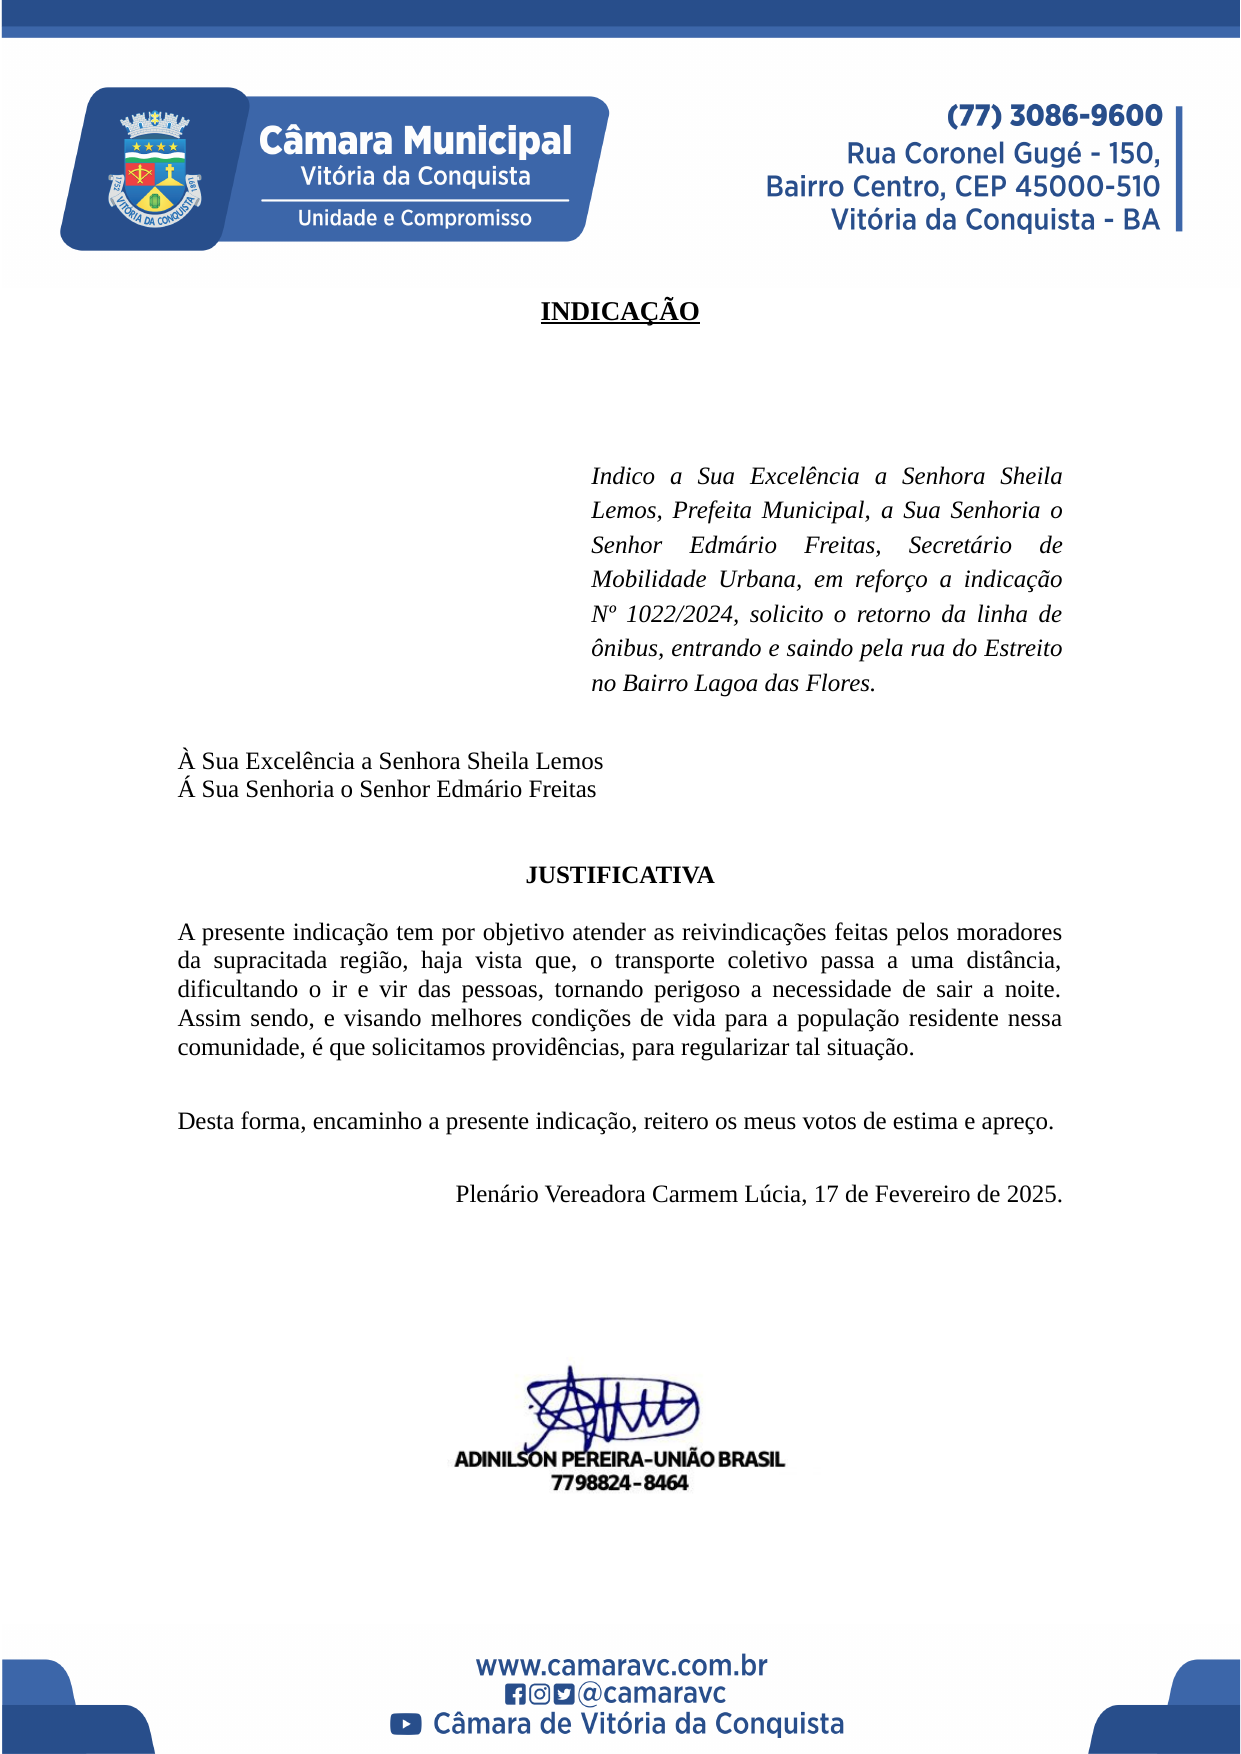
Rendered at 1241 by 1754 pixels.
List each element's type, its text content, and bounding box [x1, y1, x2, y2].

text INDICAÇÃO [177, 295, 1063, 326]
text À Sua Excelência a Senhora Sheila Lemos [177, 746, 1063, 774]
picture [2, 1624, 1241, 1754]
picture [1, 0, 1240, 288]
text Plenário Vereadora Carmem Lúcia, 17 de Fevereiro de 2025. [177, 1179, 1063, 1208]
text A presente indicação tem por objetivo atender as reivindicações feitas pelos moradores da supracitada região, haja vista que, o transporte coletivo passa a uma distância, dificultando o ir e vir das pessoas, tornando perigoso a necessidade de sair a noite. Assim sendo, e visando melhores condições de vida para a população residente nessa comunidade, é que solicitamos providências, para regularizar tal situação. [177, 917, 1063, 1061]
text Indico a Sua Excelência a Senhora Sheila Lemos, Prefeita Municipal, a Sua Senhoria o Senhor Edmário Freitas, Secretário de Mobilidade Urbana, em reforço a indicação Nº 1022/2024, solicito o retorno da linha de ônibus, entrando e saindo pela rua do Estreito no Bairro Lagoa das Flores. [591, 461, 1063, 697]
text JUSTIFICATIVA [177, 860, 1063, 889]
text Á Sua Senhoria o Senhor Edmário Freitas [177, 774, 1063, 803]
picture [397, 1323, 822, 1536]
text Desta forma, encaminho a presente indicação, reitero os meus votos de estima e apreço. [177, 1106, 1063, 1135]
